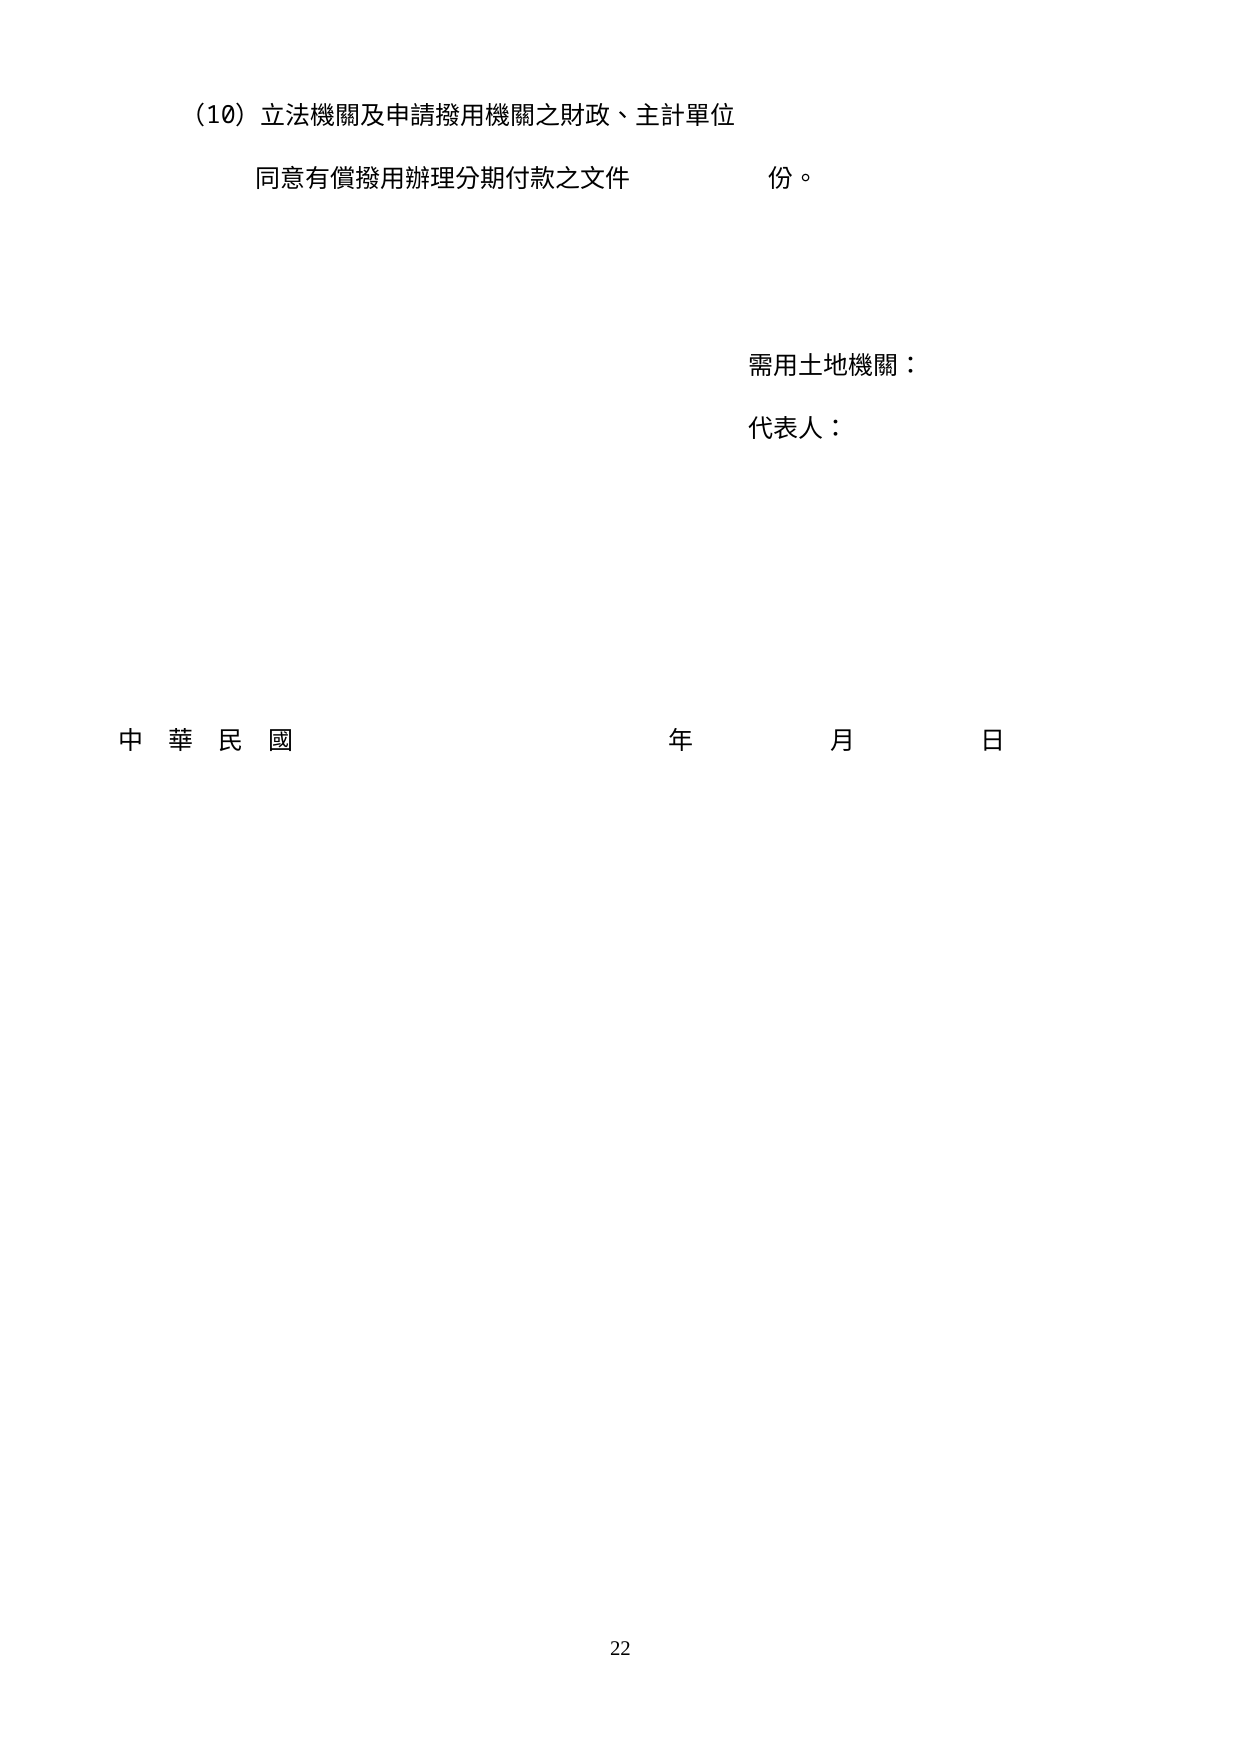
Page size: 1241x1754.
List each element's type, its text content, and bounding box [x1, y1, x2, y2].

list 立法機關及申請撥用機關之財政、主計單位 [181, 72, 1122, 134]
text 同意有償撥用辦理分期付款之文件 份。 [181, 134, 1122, 197]
text 中 華 民 國 年 月 日 [118, 697, 1122, 759]
text 代表人： [118, 384, 1122, 447]
text 需用土地機關： [118, 322, 1122, 384]
